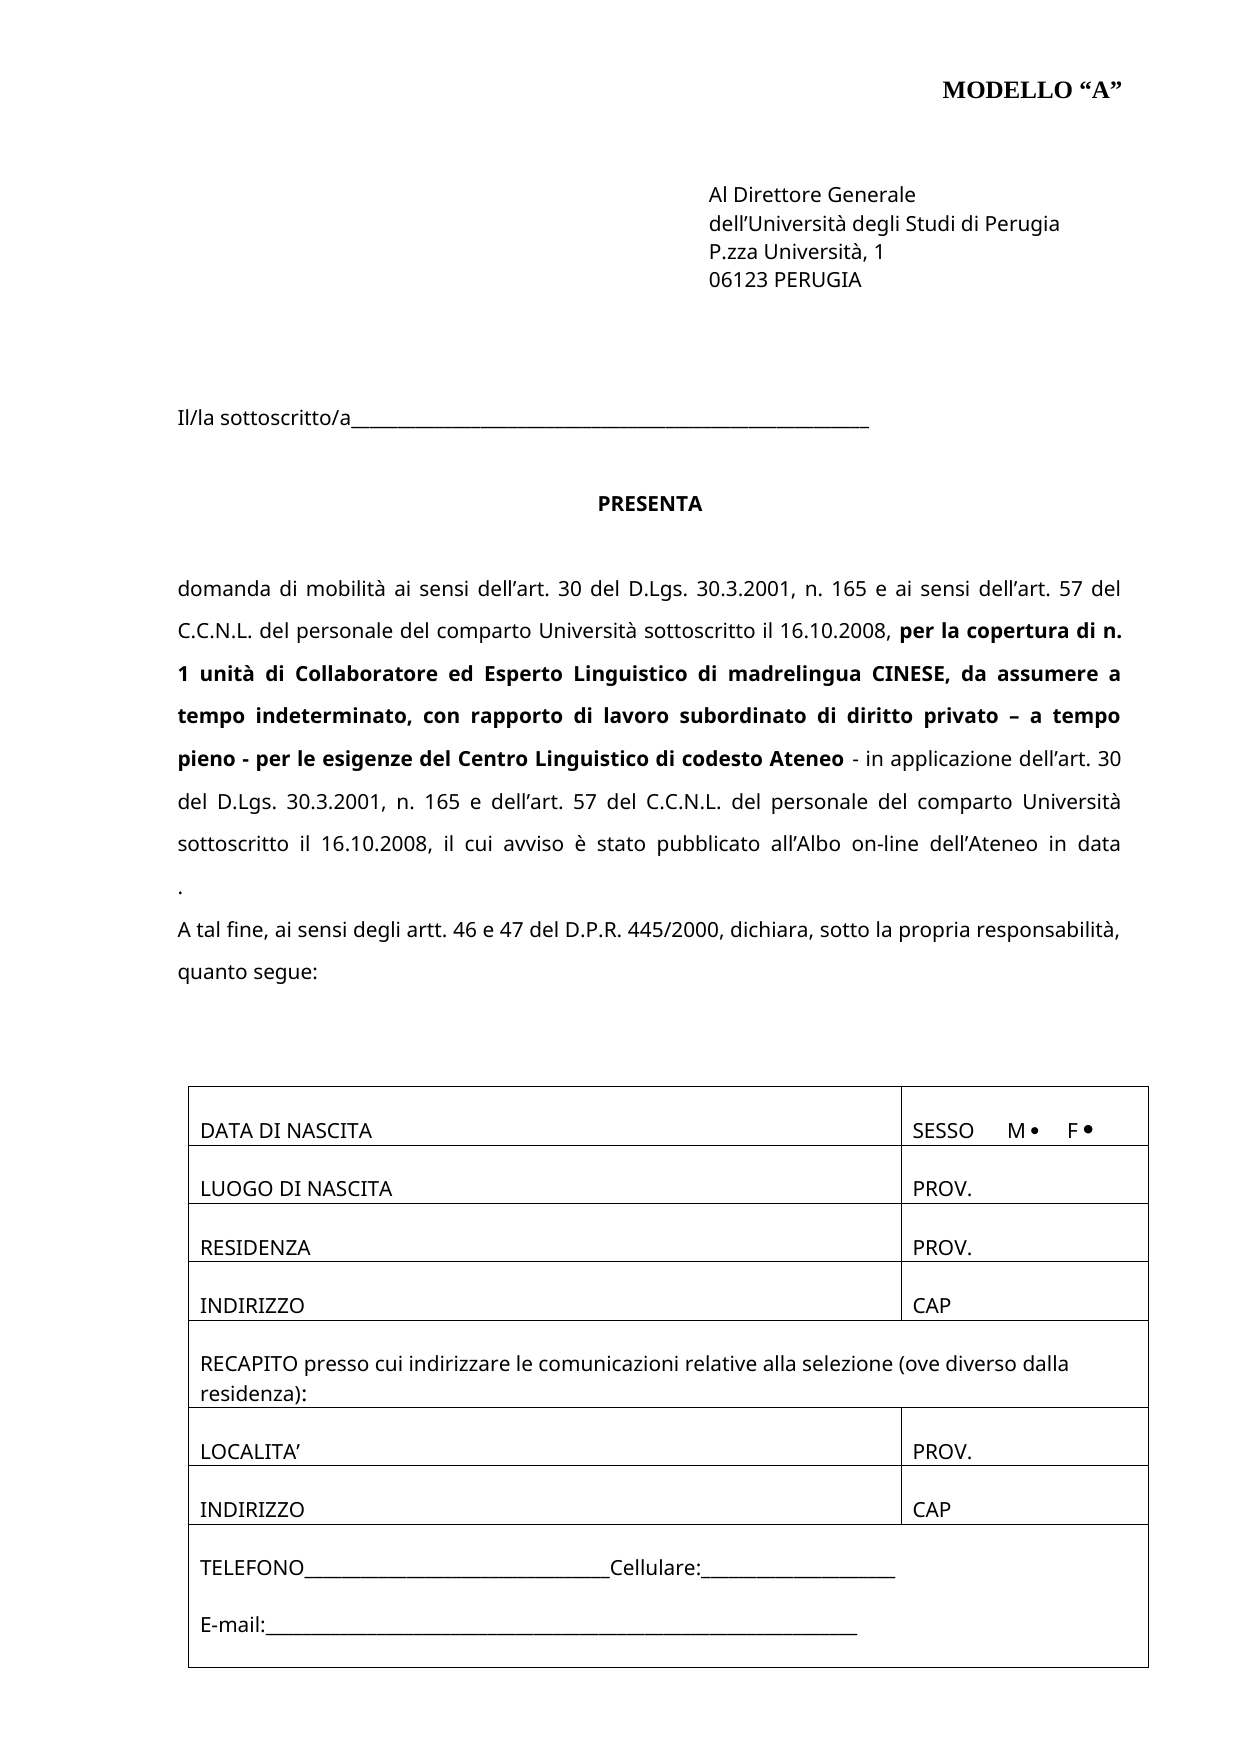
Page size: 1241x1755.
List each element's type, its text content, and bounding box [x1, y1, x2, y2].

table_header DATA DI NASCITA [189, 1087, 901, 1145]
table_cell LUOGO DI NASCITA [189, 1146, 901, 1203]
text domanda di mobilità ai sensi dell’art. 30 del D.Lgs. 30.3.2001, n. 165 e ai sensi dell’art. 57 del C.C.N.L. del personale del comparto Università sottoscritto il 16.10.2008, per la copertura di n. 1 unità di Collaboratore ed Esperto Linguistico di madrelingua CINESE, da assumere a tempo indeterminato, con rapporto di lavoro subordinato di diritto privato – a tempo pieno - per le esigenze del Centro Linguistico di codesto Ateneo - in applicazione dell’art. 30 del D.Lgs. 30.3.2001, n. 165 e dell’art. 57 del C.C.N.L. del personale del comparto Università sottoscritto il 16.10.2008, il cui avviso è stato pubblicato all’Albo on-line dell’Ateneo in data . [177, 574, 1122, 901]
table_cell PROV. [902, 1204, 1148, 1261]
subtitle MODELLO “A” [251, 75, 1122, 104]
table_cell CAP [902, 1262, 1148, 1319]
table_cell PROV. [902, 1146, 1148, 1203]
table_cell PROV. [902, 1408, 1148, 1465]
text Al Direttore Generale [177, 180, 1122, 209]
text A tal fine, ai sensi degli artt. 46 e 47 del D.P.R. 445/2000, dichiara, sotto la propria responsabilità, quanto segue: [177, 915, 1122, 986]
table_cell TELEFONO_________________________________Cellulare:_____________________ E-mail:________________________________________________________________ [189, 1525, 1148, 1667]
table_cell RECAPITO presso cui indirizzare le comunicazioni relative alla selezione (ove diverso dalla residenza): [189, 1321, 1148, 1407]
text dell’Università degli Studi di Perugia [177, 209, 1122, 237]
table_cell CAP [902, 1466, 1148, 1524]
table_cell INDIRIZZO [189, 1466, 901, 1524]
text 06123 PERUGIA [177, 266, 1122, 294]
table_cell RESIDENZA [189, 1204, 901, 1261]
text PRESENTA [177, 489, 1122, 517]
table_cell INDIRIZZO [189, 1262, 901, 1319]
table_cell LOCALITA’ [189, 1408, 901, 1465]
table_header SESSO M  F  [902, 1087, 1148, 1145]
text P.zza Università, 1 [177, 237, 1122, 266]
text Il/la sottoscritto/a________________________________________________________ [177, 403, 1122, 432]
